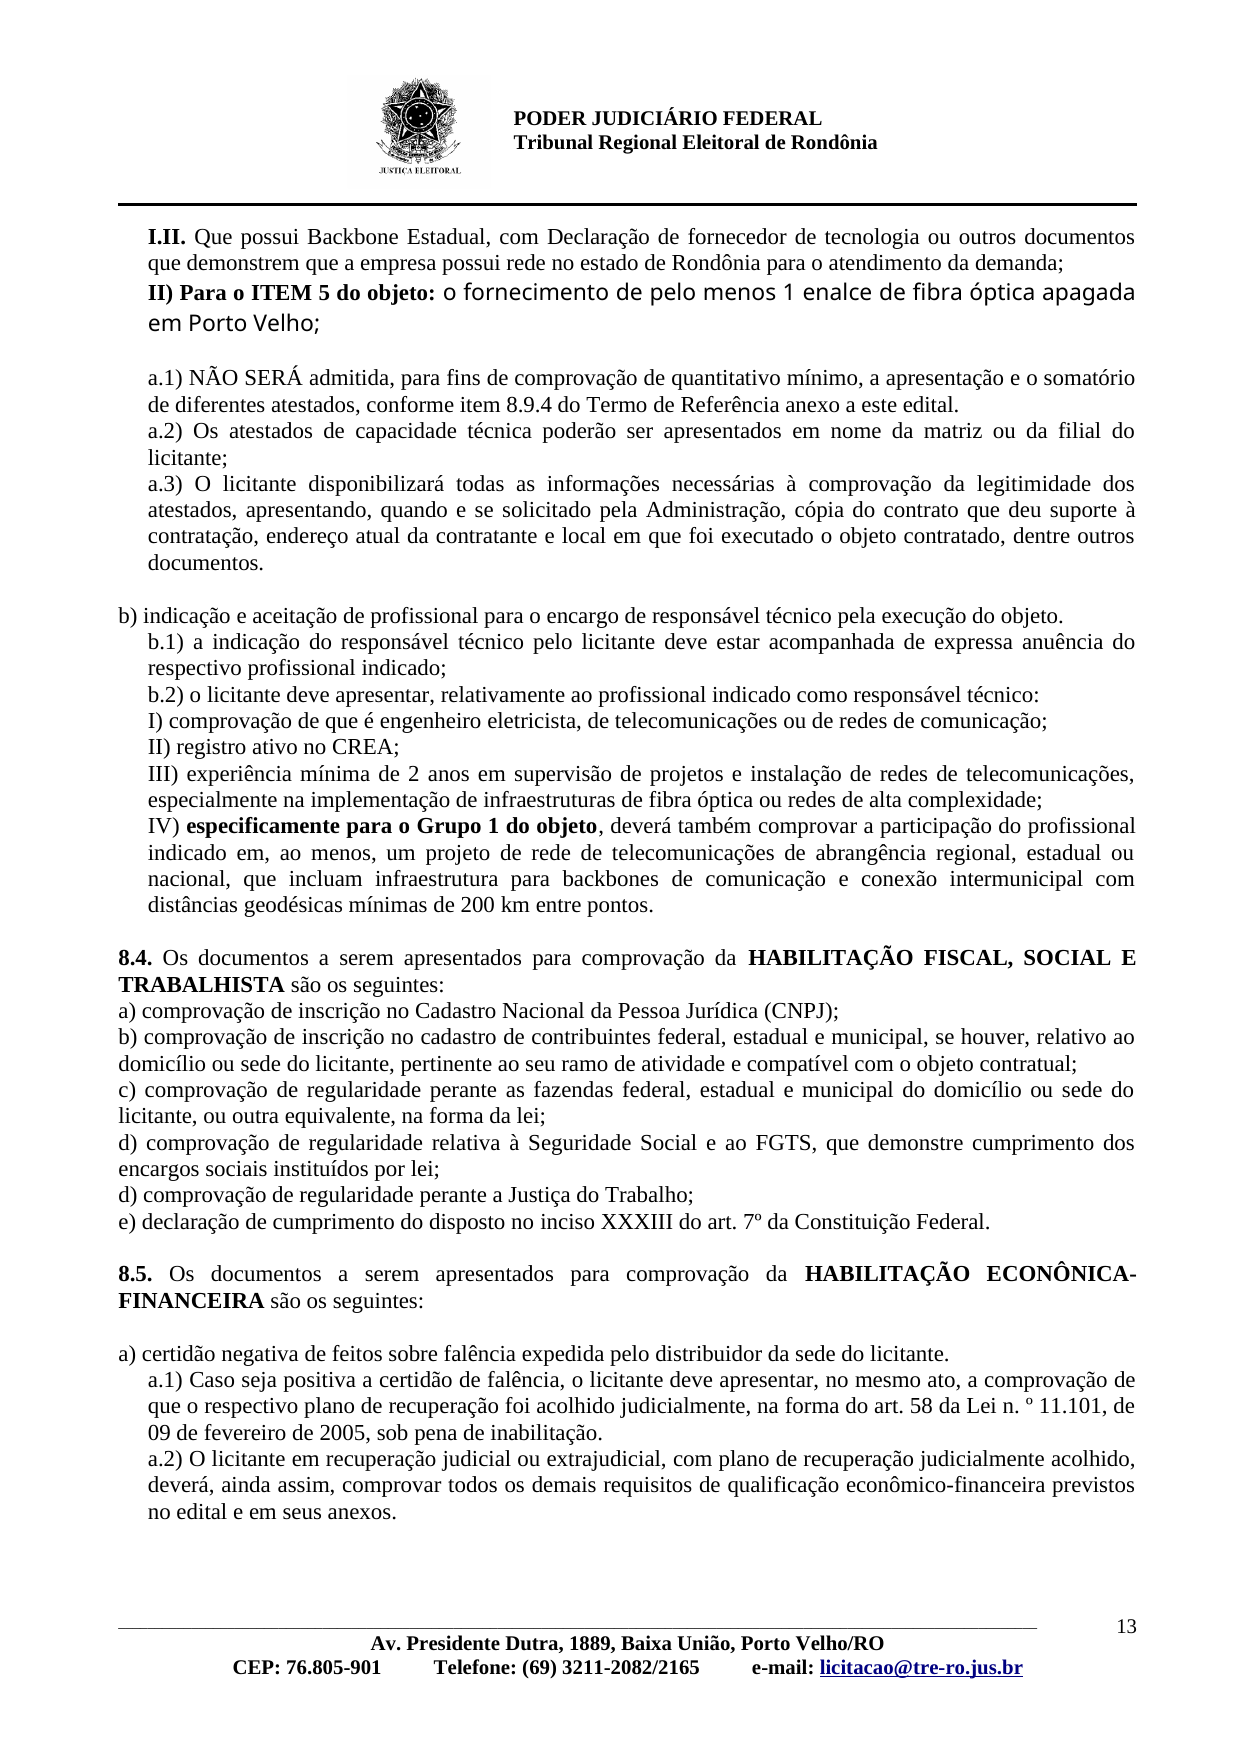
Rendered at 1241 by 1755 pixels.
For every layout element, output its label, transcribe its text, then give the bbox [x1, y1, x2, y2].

text a.2) O licitante em recuperação judicial ou extrajudicial, com plano de recuperação judicialmente acolhido, deverá, ainda assim, comprovar todos os demais requisitos de qualificação econômico-financeira previstos no edital e em seus anexos. [148, 1445, 1137, 1524]
text a) comprovação de inscrição no Cadastro Nacional da Pessoa Jurídica (CNPJ); [118, 997, 1137, 1023]
text I) comprovação de que é engenheiro eletricista, de telecomunicações ou de redes de comunicação; [148, 707, 1137, 733]
text II) registro ativo no CREA; [148, 733, 1137, 760]
text I.II. Que possui Backbone Estadual, com Declaração de fornecedor de tecnologia ou outros documentos que demonstrem que a empresa possui rede no estado de Rondônia para o atendimento da demanda; [148, 223, 1137, 276]
text b) comprovação de inscrição no cadastro de contribuintes federal, estadual e municipal, se houver, relativo ao domicílio ou sede do licitante, pertinente ao seu ramo de atividade e compatível com o objeto contratual; [118, 1023, 1137, 1076]
text 8.4. Os documentos a serem apresentados para comprovação da HABILITAÇÃO FISCAL, SOCIAL E TRABALHISTA são os seguintes: [118, 944, 1137, 997]
text a.3) O licitante disponibilizará todas as informações necessárias à comprovação da legitimidade dos atestados, apresentando, quando e se solicitado pela Administração, cópia do contrato que deu suporte à contratação, endereço atual da contratante e local em que foi executado o objeto contratado, dentre outros documentos. [148, 470, 1137, 575]
text 8.5. Os documentos a serem apresentados para comprovação da HABILITAÇÃO ECONÔNICA-FINANCEIRA são os seguintes: [118, 1261, 1137, 1313]
text d) comprovação de regularidade perante a Justiça do Trabalho; [118, 1181, 1137, 1208]
text II) Para o ITEM 5 do objeto: o fornecimento de pelo menos 1 enalce de fibra óptica apagada em Porto Velho; [148, 276, 1137, 338]
text a.1) NÃO SERÁ admitida, para fins de comprovação de quantitativo mínimo, a apresentação e o somatório de diferentes atestados, conforme item 8.9.4 do Termo de Referência anexo a este edital. [148, 364, 1137, 417]
text d) comprovação de regularidade relativa à Seguridade Social e ao FGTS, que demonstre cumprimento dos encargos sociais instituídos por lei; [118, 1129, 1137, 1181]
text a.1) Caso seja positiva a certidão de falência, o licitante deve apresentar, no mesmo ato, a comprovação de que o respectivo plano de recuperação foi acolhido judicialmente, na forma do art. 58 da Lei n. º 11.101, de 09 de fevereiro de 2005, sob pena de inabilitação. [148, 1366, 1137, 1445]
text b) indicação e aceitação de profissional para o encargo de responsável técnico pela execução do objeto. [118, 602, 1137, 628]
text b.1) a indicação do responsável técnico pelo licitante deve estar acompanhada de expressa anuência do respectivo profissional indicado; [148, 628, 1137, 681]
text a.2) Os atestados de capacidade técnica poderão ser apresentados em nome da matriz ou da filial do licitante; [148, 417, 1137, 470]
text e) declaração de cumprimento do disposto no inciso XXXIII do art. 7º da Constituição Federal. [118, 1208, 1137, 1234]
text III) experiência mínima de 2 anos em supervisão de projetos e instalação de redes de telecomunicações, especialmente na implementação de infraestruturas de fibra óptica ou redes de alta complexidade; [148, 760, 1137, 812]
text b.2) o licitante deve apresentar, relativamente ao profissional indicado como responsável técnico: [148, 681, 1137, 707]
text a) certidão negativa de feitos sobre falência expedida pelo distribuidor da sede do licitante. [118, 1339, 1137, 1366]
text IV) especificamente para o Grupo 1 do objeto, deverá também comprovar a participação do profissional indicado em, ao menos, um projeto de rede de telecomunicações de abrangência regional, estadual ou nacional, que incluam infraestrutura para backbones de comunicação e conexão intermunicipal com distâncias geodésicas mínimas de 200 km entre pontos. [148, 812, 1137, 918]
text c) comprovação de regularidade perante as fazendas federal, estadual e municipal do domicílio ou sede do licitante, ou outra equivalente, na forma da lei; [118, 1076, 1137, 1129]
